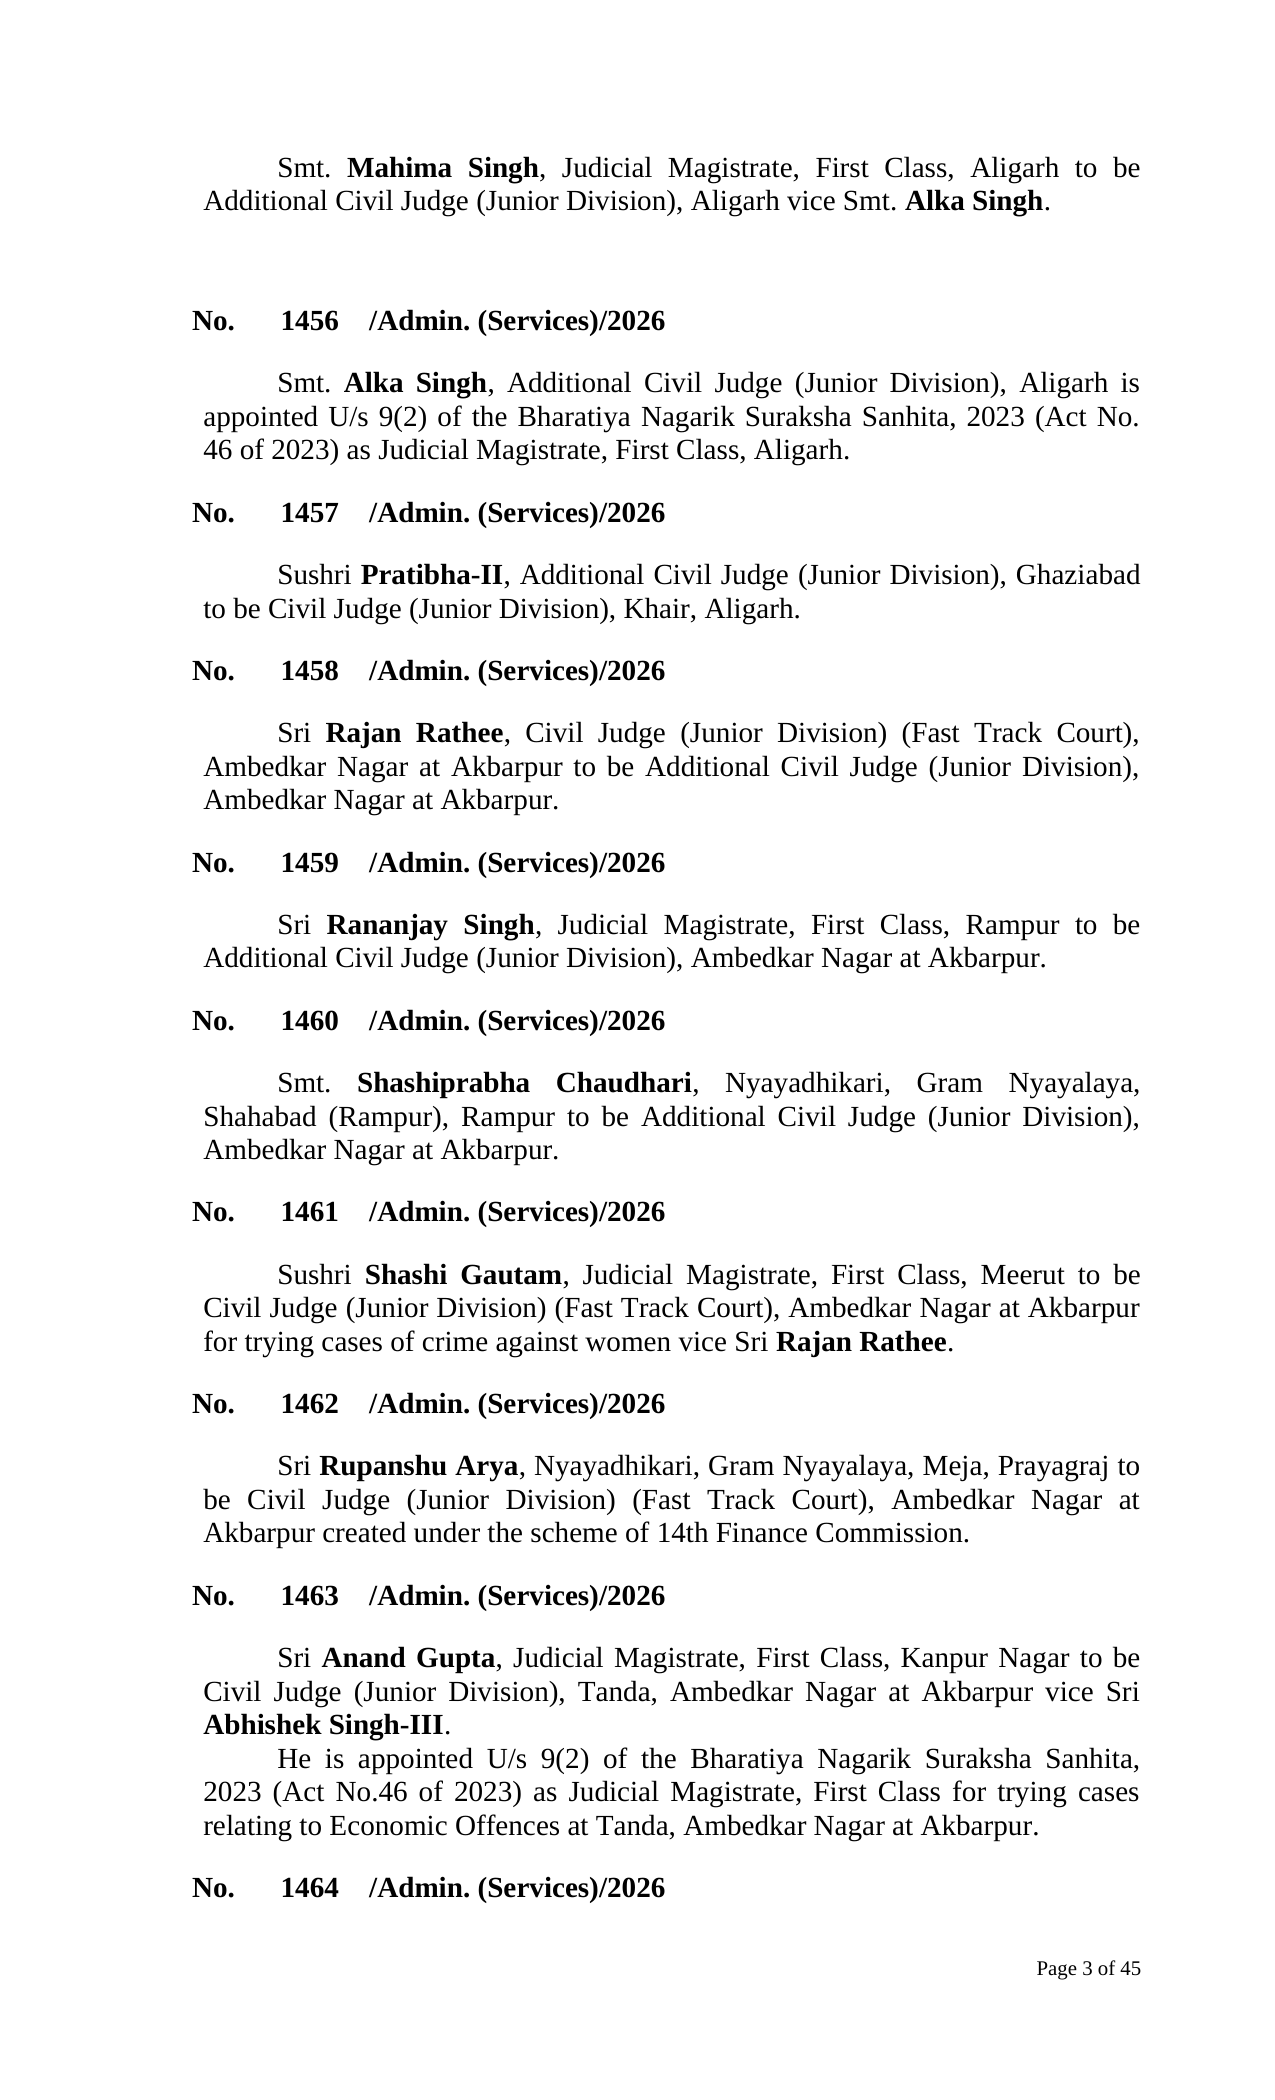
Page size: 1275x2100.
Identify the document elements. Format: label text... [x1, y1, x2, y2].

table_header /Admin. (Services)/2026 [369, 845, 694, 878]
table_header 1456 [280, 303, 369, 337]
text Smt. Shashiprabha Chaudhari, Nyayadhikari, Gram Nyayalaya, Shahabad (Rampur), Rampur to be Additional Civil Judge (Junior Division), Ambedkar Nagar at Akbarpur. [203, 1065, 1141, 1166]
table_header No. [192, 1578, 280, 1611]
table_header No. [192, 845, 280, 878]
table_header 1460 [280, 1003, 369, 1036]
table_header /Admin. (Services)/2026 [369, 1578, 694, 1611]
table_header 1457 [280, 495, 369, 528]
table_header /Admin. (Services)/2026 [369, 1003, 694, 1036]
table_header 1463 [280, 1578, 369, 1611]
table_header No. [192, 495, 280, 528]
table_header /Admin. (Services)/2026 [369, 1870, 694, 1904]
table_header No. [192, 1870, 280, 1904]
table_header /Admin. (Services)/2026 [369, 1386, 694, 1420]
table_header No. [192, 653, 280, 687]
table_header /Admin. (Services)/2026 [369, 1195, 694, 1228]
table_header /Admin. (Services)/2026 [369, 495, 694, 528]
text Sri Anand Gupta, Judicial Magistrate, First Class, Kanpur Nagar to be Civil Judge (Junior Division), Tanda, Ambedkar Nagar at Akbarpur vice Sri Abhishek Singh-III. [203, 1640, 1141, 1741]
text Sri Rajan Rathee, Civil Judge (Junior Division) (Fast Track Court), Ambedkar Nagar at Akbarpur to be Additional Civil Judge (Junior Division), Ambedkar Nagar at Akbarpur. [203, 715, 1141, 816]
text Smt. Alka Singh, Additional Civil Judge (Junior Division), Aligarh is appointed U/s 9(2) of the Bharatiya Nagarik Suraksha Sanhita, 2023 (Act No. 46 of 2023) as Judicial Magistrate, First Class, Aligarh. [203, 366, 1141, 466]
table_header 1458 [280, 653, 369, 687]
text Sushri Pratibha-II, Additional Civil Judge (Junior Division), Ghaziabad to be Civil Judge (Junior Division), Khair, Aligarh. [203, 557, 1141, 624]
table_header 1462 [280, 1386, 369, 1420]
text He is appointed U/s 9(2) of the Bharatiya Nagarik Suraksha Sanhita, 2023 (Act No.46 of 2023) as Judicial Magistrate, First Class for trying cases relating to Economic Offences at Tanda, Ambedkar Nagar at Akbarpur. [203, 1741, 1141, 1841]
text Sushri Shashi Gautam, Judicial Magistrate, First Class, Meerut to be Civil Judge (Junior Division) (Fast Track Court), Ambedkar Nagar at Akbarpur for trying cases of crime against women vice Sri Rajan Rathee. [203, 1257, 1141, 1357]
table_header /Admin. (Services)/2026 [369, 303, 694, 337]
table_header 1459 [280, 845, 369, 878]
table_header /Admin. (Services)/2026 [369, 653, 694, 687]
table_header 1464 [280, 1870, 369, 1904]
text Smt. Mahima Singh, Judicial Magistrate, First Class, Aligarh to be Additional Civil Judge (Junior Division), Aligarh vice Smt. Alka Singh. [203, 150, 1141, 217]
table_header No. [192, 1003, 280, 1036]
table_header No. [192, 1386, 280, 1420]
table_header No. [192, 1195, 280, 1228]
table_header 1461 [280, 1195, 369, 1228]
text Sri Rupanshu Arya, Nyayadhikari, Gram Nyayalaya, Meja, Prayagraj to be Civil Judge (Junior Division) (Fast Track Court), Ambedkar Nagar at Akbarpur created under the scheme of 14th Finance Commission. [203, 1448, 1141, 1549]
text Sri Rananjay Singh, Judicial Magistrate, First Class, Rampur to be Additional Civil Judge (Junior Division), Ambedkar Nagar at Akbarpur. [203, 907, 1141, 974]
table_header No. [192, 303, 280, 337]
